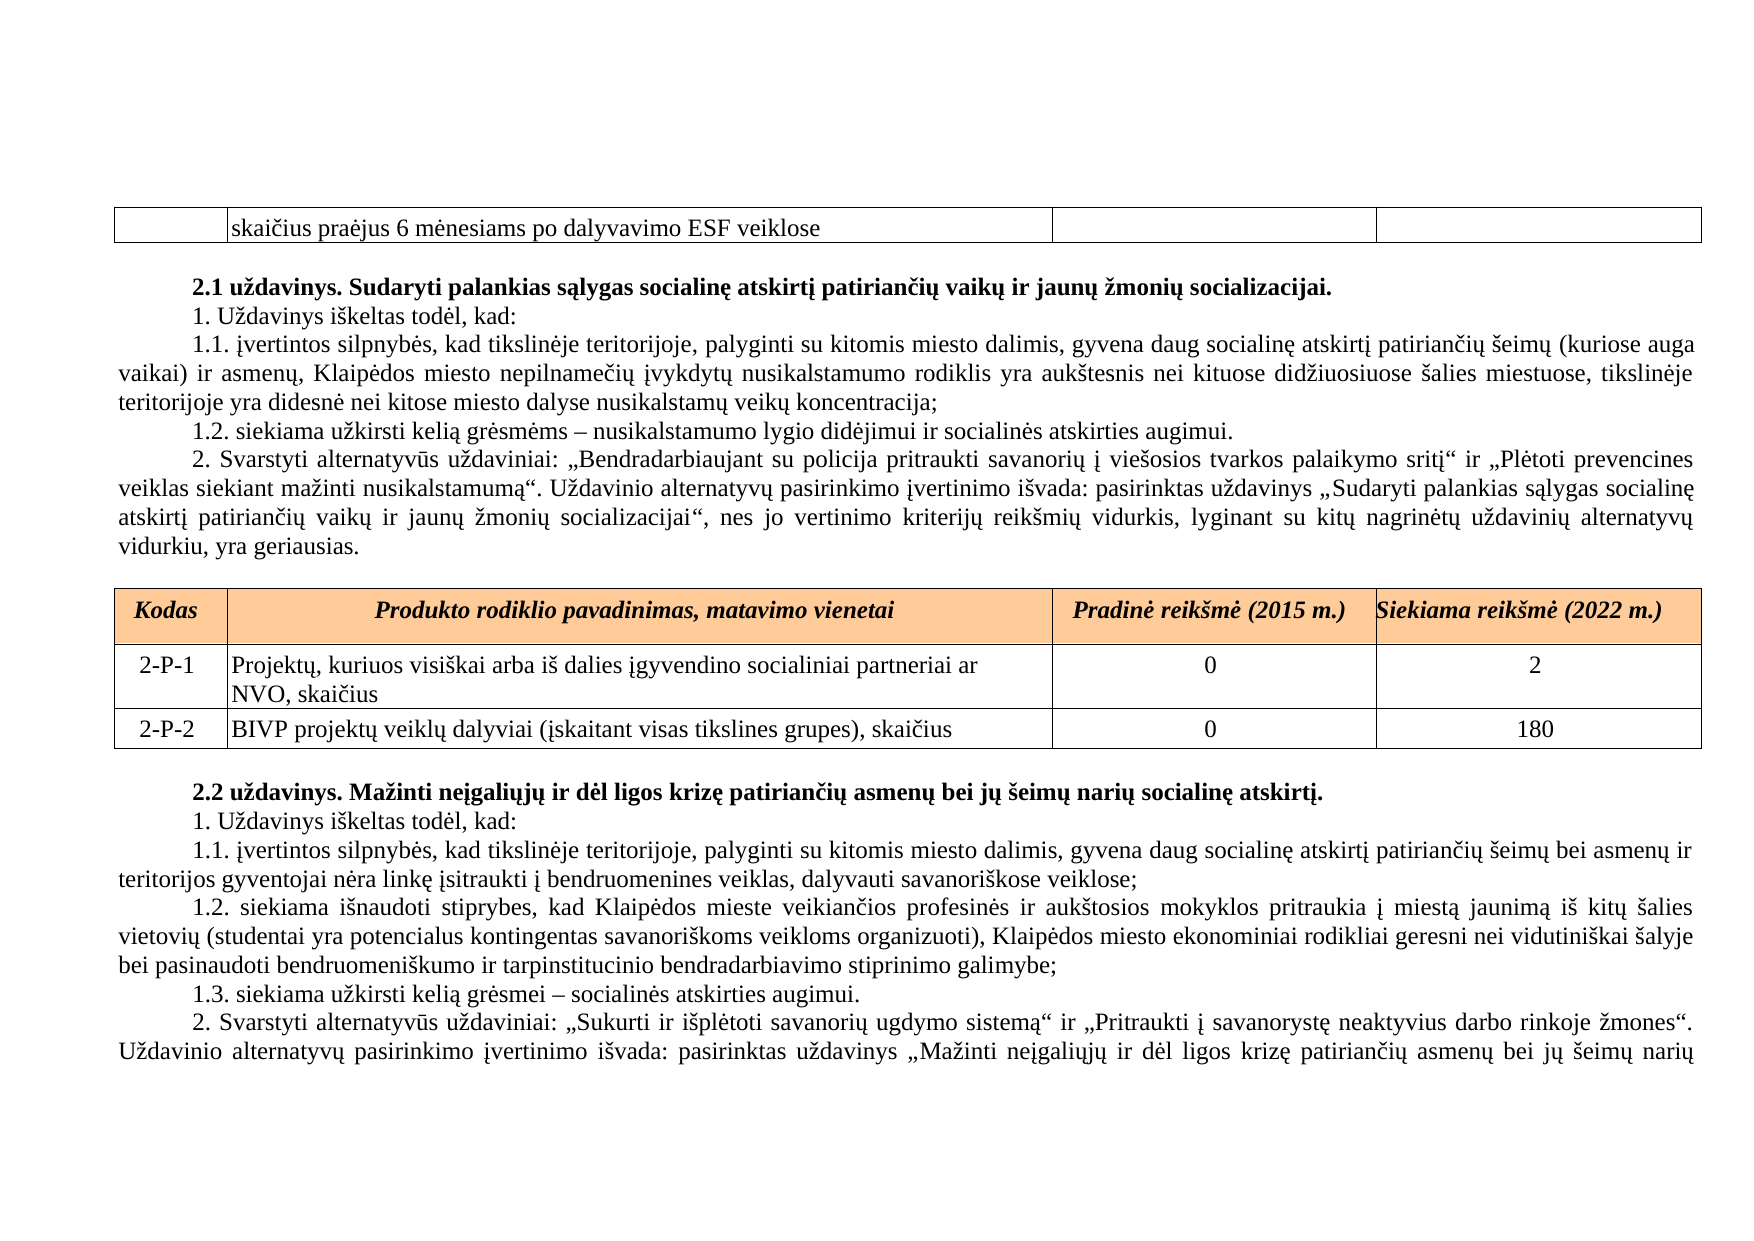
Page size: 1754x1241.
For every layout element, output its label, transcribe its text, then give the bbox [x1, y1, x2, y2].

table_cell 180 [1377, 709, 1701, 748]
text 2.2 uždavinys. Mažinti neįgaliųjų ir dėl ligos krizę patiriančių asmenų bei jų šeimų narių socialinę atskirtį. [118, 777, 1695, 806]
table_header Kodas [115, 589, 227, 643]
table_cell 0 [1053, 645, 1376, 708]
table_cell [1377, 208, 1701, 242]
table_cell 2-P-2 [115, 709, 227, 748]
text 1.2. siekiama užkirsti kelią grėsmėms – nusikalstamumo lygio didėjimui ir socialinės atskirties augimui. [118, 416, 1695, 444]
table_cell [115, 208, 227, 242]
text 1.1. įvertintos silpnybės, kad tikslinėje teritorijoje, palyginti su kitomis miesto dalimis, gyvena daug socialinę atskirtį patiriančių šeimų bei asmenų ir teritorijos gyventojai nėra linkę įsitraukti į bendruomenines veiklas, dalyvauti savanoriškose veiklose; [118, 835, 1695, 892]
table_cell 0 [1053, 709, 1376, 748]
table_header Siekiama reikšmė (2022 m.) [1377, 589, 1701, 643]
text 1.3. siekiama užkirsti kelią grėsmei – socialinės atskirties augimui. [118, 979, 1695, 1007]
text 2. Svarstyti alternatyvūs uždaviniai: „Sukurti ir išplėtoti savanorių ugdymo sistemą“ ir „Pritraukti į savanorystę neaktyvius darbo rinkoje žmones“. Uždavinio alternatyvų pasirinkimo įvertinimo išvada: pasirinktas uždavinys „Mažinti neįgaliųjų ir dėl ligos krizę patiriančių asmenų bei jų šeimų narių [118, 1007, 1695, 1065]
text 1.2. siekiama išnaudoti stiprybes, kad Klaipėdos mieste veikiančios profesinės ir aukštosios mokyklos pritraukia į miestą jaunimą iš kitų šalies vietovių (studentai yra potencialus kontingentas savanoriškoms veikloms organizuoti), Klaipėdos miesto ekonominiai rodikliai geresni nei vidutiniškai šalyje bei pasinaudoti bendruomeniškumo ir tarpinstitucinio bendradarbiavimo stiprinimo galimybe; [118, 892, 1695, 979]
table_cell 2 [1377, 645, 1701, 708]
table_header Produkto rodiklio pavadinimas, matavimo vienetai [228, 589, 1052, 643]
table_header Pradinė reikšmė (2015 m.) [1053, 589, 1376, 643]
text 1. Uždavinys iškeltas todėl, kad: [118, 806, 1695, 835]
text 2.1 uždavinys. Sudaryti palankias sąlygas socialinę atskirtį patiriančių vaikų ir jaunų žmonių socializacijai. [118, 272, 1695, 301]
table_cell Projektų, kuriuos visiškai arba iš dalies įgyvendino socialiniai partneriai ar NVO, skaičius [228, 645, 1052, 708]
text 1.1. įvertintos silpnybės, kad tikslinėje teritorijoje, palyginti su kitomis miesto dalimis, gyvena daug socialinę atskirtį patiriančių šeimų (kuriose auga vaikai) ir asmenų, Klaipėdos miesto nepilnamečių įvykdytų nusikalstamumo rodiklis yra aukštesnis nei kituose didžiuosiuose šalies miestuose, tikslinėje teritorijoje yra didesnė nei kitose miesto dalyse nusikalstamų veikų koncentracija; [118, 329, 1695, 416]
text 1. Uždavinys iškeltas todėl, kad: [118, 301, 1695, 329]
table_cell 2-P-1 [115, 645, 227, 708]
table_cell skaičius praėjus 6 mėnesiams po dalyvavimo ESF veiklose [228, 208, 1052, 242]
table_cell [1053, 208, 1376, 242]
text 2. Svarstyti alternatyvūs uždaviniai: „Bendradarbiaujant su policija pritraukti savanorių į viešosios tvarkos palaikymo sritį“ ir „Plėtoti prevencines veiklas siekiant mažinti nusikalstamumą“. Uždavinio alternatyvų pasirinkimo įvertinimo išvada: pasirinktas uždavinys „Sudaryti palankias sąlygas socialinę atskirtį patiriančių vaikų ir jaunų žmonių socializacijai“, nes jo vertinimo kriterijų reikšmių vidurkis, lyginant su kitų nagrinėtų uždavinių alternatyvų vidurkiu, yra geriausias. [118, 444, 1695, 559]
table_cell BIVP projektų veiklų dalyviai (įskaitant visas tikslines grupes), skaičius [228, 709, 1052, 748]
